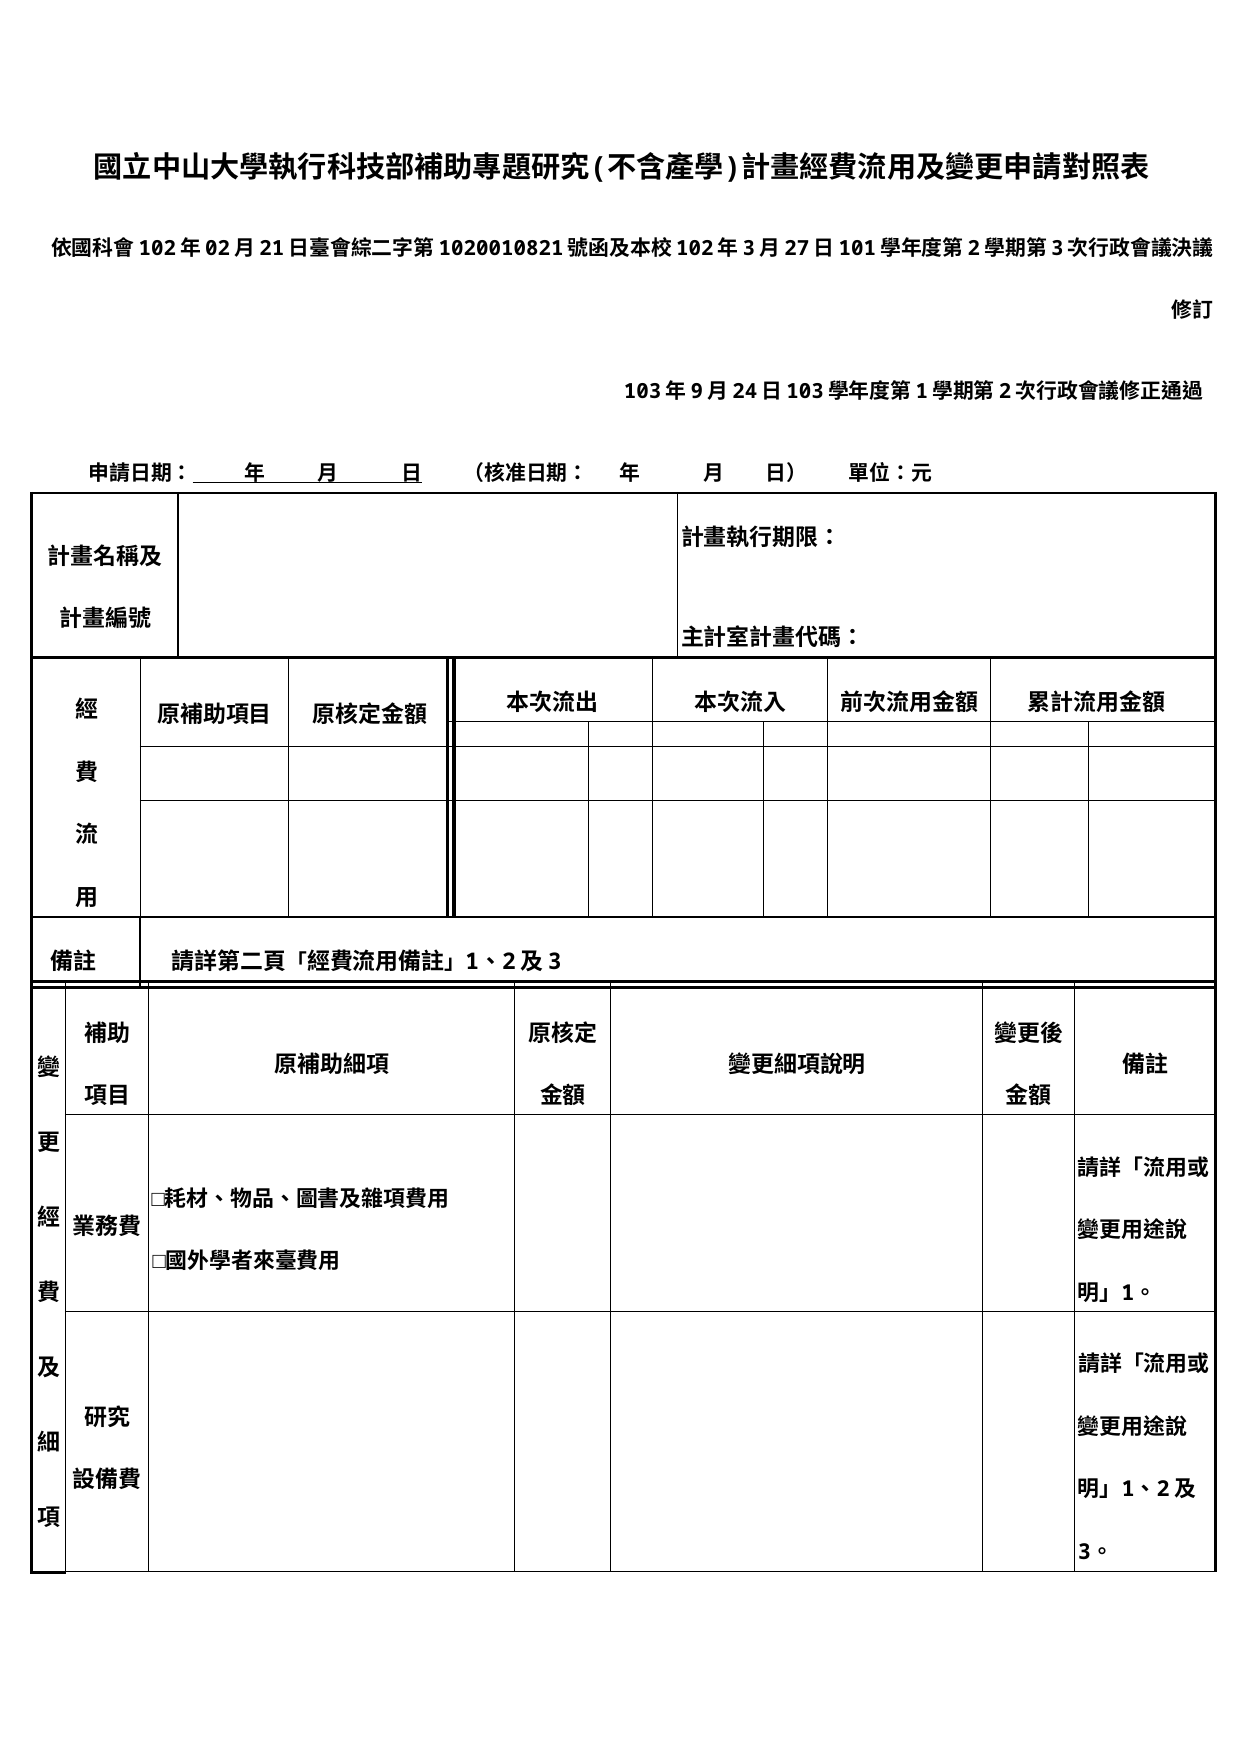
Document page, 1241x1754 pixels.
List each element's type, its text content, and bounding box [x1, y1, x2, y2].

table_header [179, 494, 677, 656]
table_cell 前次流用金額 [828, 659, 990, 721]
table_cell 金額 [991, 722, 1088, 746]
table_cell 原核定金額 [289, 659, 446, 746]
table_cell [611, 1312, 982, 1571]
table_cell [764, 801, 827, 916]
table_cell [991, 747, 1088, 800]
table_header 計畫執行期限： 主計室計畫代碼： [678, 494, 1214, 656]
table_cell [456, 801, 588, 916]
table_cell 金額 [653, 722, 763, 746]
table_cell [1089, 747, 1214, 800]
table_cell 金額 [456, 722, 588, 746]
table_cell [611, 1115, 982, 1311]
table_cell [141, 747, 288, 800]
table_cell [149, 1312, 514, 1571]
table_cell 補助 項目 [66, 989, 148, 1114]
table_cell 累計流用金額 [991, 659, 1214, 721]
table_cell 比率 [1089, 722, 1214, 746]
table_cell [653, 747, 763, 800]
table_header 計畫名稱及 計畫編號 [33, 494, 177, 656]
table_cell [828, 801, 990, 916]
table_cell 變更細項說明 [611, 989, 982, 1114]
table_cell 變 更 經 費 及 細 項 [33, 989, 65, 1571]
text 依國科會102年02月21日臺會綜二字第1020010821號函及本校102年3月27日101學年度第2學期第3次行政會議決議修訂 [37, 204, 1213, 329]
table_cell [456, 747, 588, 800]
table_cell [828, 747, 990, 800]
table_cell [991, 801, 1088, 916]
table_cell 研究 設備費 [66, 1312, 148, 1571]
table_cell 業務費 [66, 1115, 148, 1311]
table_cell 原補助細項 [149, 989, 514, 1114]
table_cell [1089, 801, 1214, 916]
text 103年9月24日103學年度第1學期第2次行政會議修正通過 [37, 348, 1203, 411]
table_cell [289, 801, 446, 916]
table_cell 本次流入 [653, 659, 827, 721]
table_cell [141, 801, 288, 916]
table_cell [983, 1115, 1074, 1311]
table_cell [589, 747, 652, 800]
table_cell 原補助項目 [141, 659, 288, 746]
table_cell [764, 747, 827, 800]
table_cell [589, 801, 652, 916]
table_cell [289, 747, 446, 800]
table_cell 請詳「流用或變更用途說明」1、2及3。 [1075, 1312, 1214, 1571]
table_cell 請詳「流用或變更用途說明」1。 [1075, 1115, 1214, 1311]
table_cell □耗材、物品、圖書及雜項費用 □國外學者來臺費用 [149, 1115, 514, 1311]
text 申請日期： 年 月 日 （核准日期： 年 月 日） 單位：元 [37, 429, 1213, 492]
table_cell [515, 1312, 610, 1571]
table_cell [515, 1115, 610, 1311]
table_cell 請詳第二頁「經費流用備註」1、2及3 [141, 918, 1214, 980]
table_cell 原核定 金額 [515, 989, 610, 1114]
table_cell 備註 [1075, 989, 1214, 1114]
table_cell [983, 1312, 1074, 1571]
table_cell 變更後 金額 [983, 989, 1074, 1114]
table_cell 備註 [33, 918, 139, 980]
table_cell 本次流出 [456, 659, 652, 721]
table_cell [653, 801, 763, 916]
table_cell 比率 [764, 722, 827, 746]
text 國立中山大學執行科技部補助專題研究(不含產學)計畫經費流用及變更申請對照表 [61, 123, 1181, 186]
table_cell 金額 [828, 722, 990, 746]
table_cell 經 費 流 用 [33, 659, 140, 916]
table_cell 比率 [589, 722, 652, 746]
